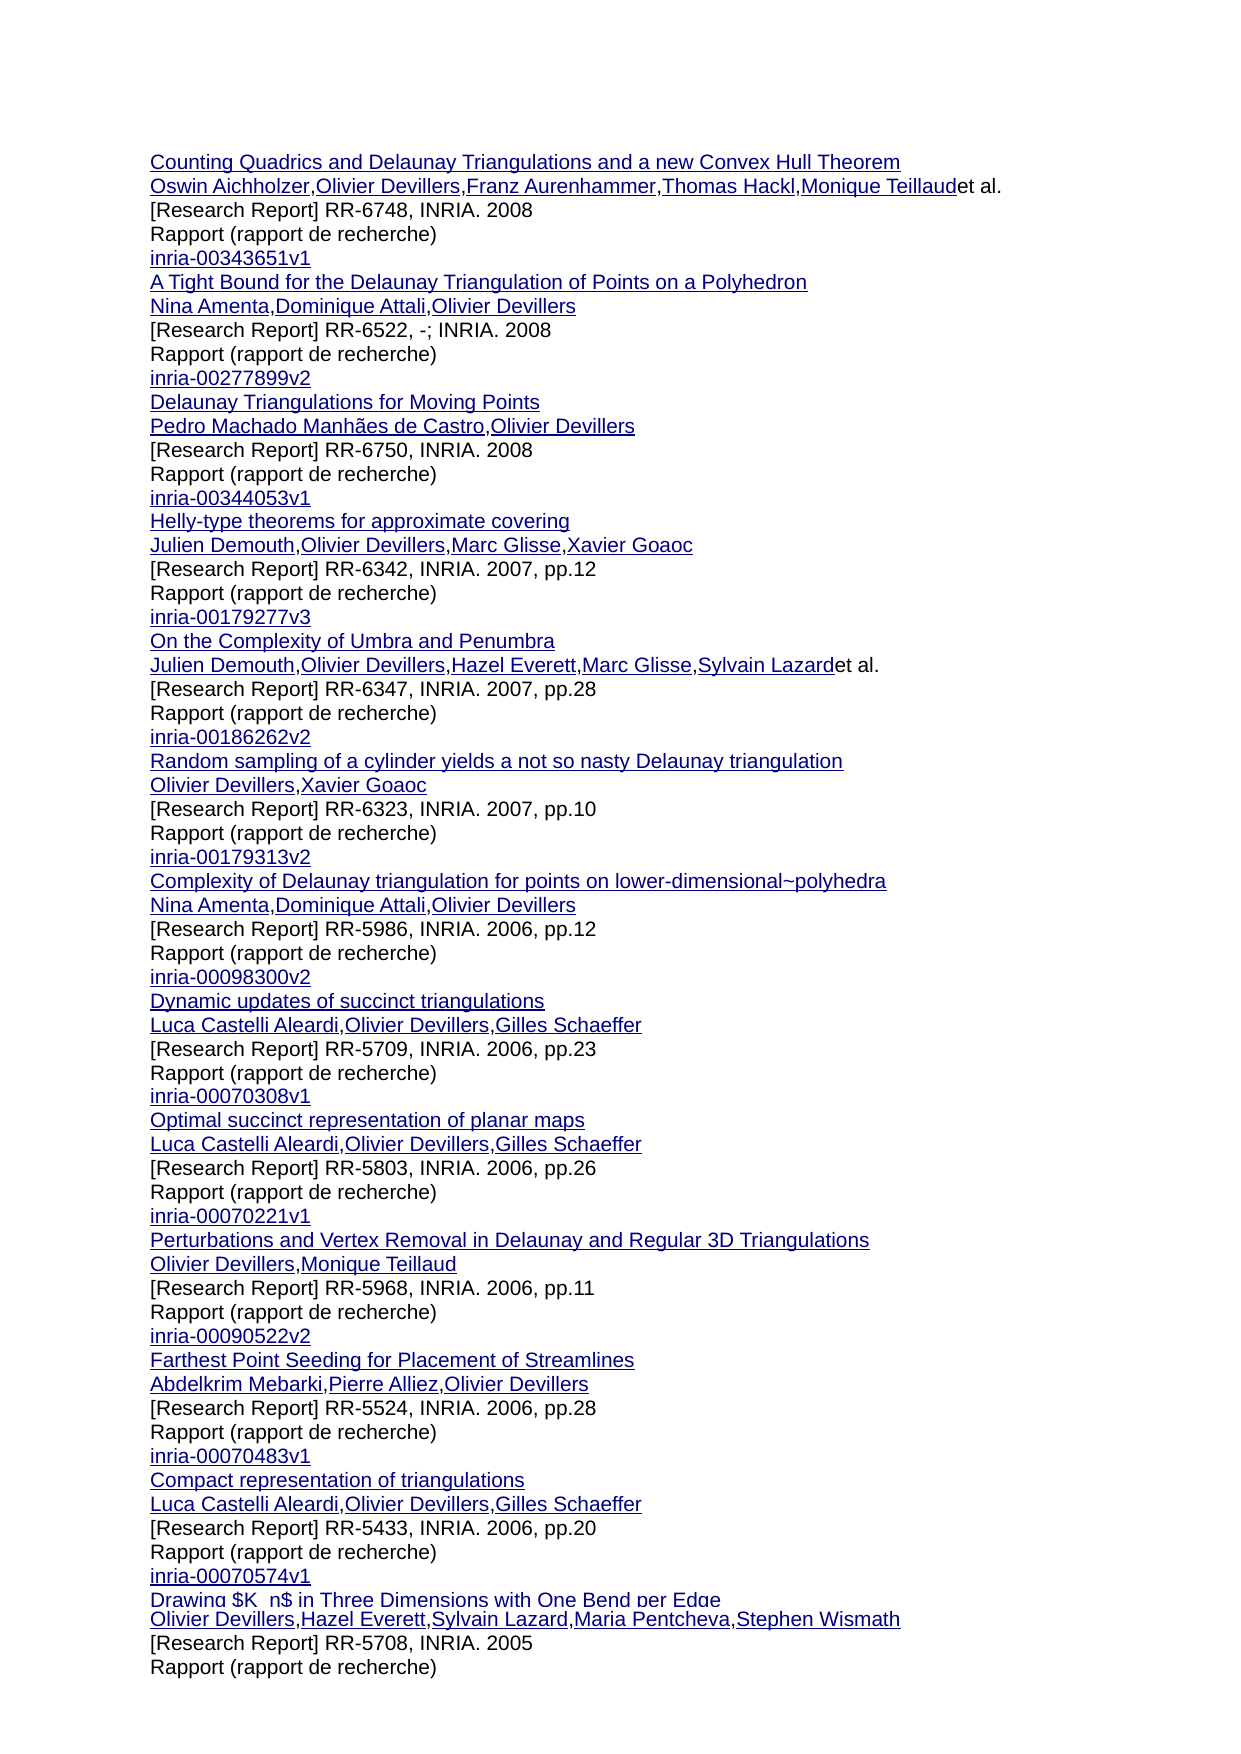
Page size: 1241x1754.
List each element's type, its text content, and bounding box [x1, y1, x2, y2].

table_cell Compact representation of triangulations Luca Castelli Aleardi,Olivier Devillers,Gilles Schaeffer [Research Report] RR-5433, INRIA. 2006, pp.20 Rapport (rapport de recherche) inria-00070574v1 [150, 1468, 1090, 1587]
table_cell Random sampling of a cylinder yields a not so nasty Delaunay triangulation Olivier Devillers,Xavier Goaoc [Research Report] RR-6323, INRIA. 2007, pp.10 Rapport (rapport de recherche) inria-00179313v2 [150, 749, 1090, 869]
table_cell Optimal succinct representation of planar maps Luca Castelli Aleardi,Olivier Devillers,Gilles Schaeffer [Research Report] RR-5803, INRIA. 2006, pp.26 Rapport (rapport de recherche) inria-00070221v1 [150, 1108, 1090, 1228]
table_cell Complexity of Delaunay triangulation for points on lower-dimensional~polyhedra Nina Amenta,Dominique Attali,Olivier Devillers [Research Report] RR-5986, INRIA. 2006, pp.12 Rapport (rapport de recherche) inria-00098300v2 [150, 869, 1090, 988]
table_cell Delaunay Triangulations for Moving Points Pedro Machado Manhães de Castro,Olivier Devillers [Research Report] RR-6750, INRIA. 2008 Rapport (rapport de recherche) inria-00344053v1 [150, 390, 1090, 509]
table_cell Drawing $K_n$ in Three Dimensions with One Bend per Edge Olivier Devillers,Hazel Everett,Sylvain Lazard,Maria Pentcheva,Stephen Wismath [Research Report] RR-5708, INRIA. 2005 Rapport (rapport de recherche) [150, 1588, 1090, 1679]
table_cell Helly-type theorems for approximate covering Julien Demouth,Olivier Devillers,Marc Glisse,Xavier Goaoc [Research Report] RR-6342, INRIA. 2007, pp.12 Rapport (rapport de recherche) inria-00179277v3 [150, 509, 1090, 629]
table_cell A Tight Bound for the Delaunay Triangulation of Points on a Polyhedron Nina Amenta,Dominique Attali,Olivier Devillers [Research Report] RR-6522, -; INRIA. 2008 Rapport (rapport de recherche) inria-00277899v2 [150, 270, 1090, 389]
table_cell Perturbations and Vertex Removal in Delaunay and Regular 3D Triangulations Olivier Devillers,Monique Teillaud [Research Report] RR-5968, INRIA. 2006, pp.11 Rapport (rapport de recherche) inria-00090522v2 [150, 1228, 1090, 1348]
table_cell Farthest Point Seeding for Placement of Streamlines Abdelkrim Mebarki,Pierre Alliez,Olivier Devillers [Research Report] RR-5524, INRIA. 2006, pp.28 Rapport (rapport de recherche) inria-00070483v1 [150, 1348, 1090, 1468]
table_cell Counting Quadrics and Delaunay Triangulations and a new Convex Hull Theorem Oswin Aichholzer,Olivier Devillers,Franz Aurenhammer,Thomas Hackl,Monique Teillaudet al. [Research Report] RR-6748, INRIA. 2008 Rapport (rapport de recherche) inria-00343651v1 [150, 150, 1090, 270]
table_cell On the Complexity of Umbra and Penumbra Julien Demouth,Olivier Devillers,Hazel Everett,Marc Glisse,Sylvain Lazardet al. [Research Report] RR-6347, INRIA. 2007, pp.28 Rapport (rapport de recherche) inria-00186262v2 [150, 629, 1090, 749]
table_cell Dynamic updates of succinct triangulations Luca Castelli Aleardi,Olivier Devillers,Gilles Schaeffer [Research Report] RR-5709, INRIA. 2006, pp.23 Rapport (rapport de recherche) inria-00070308v1 [150, 989, 1090, 1108]
